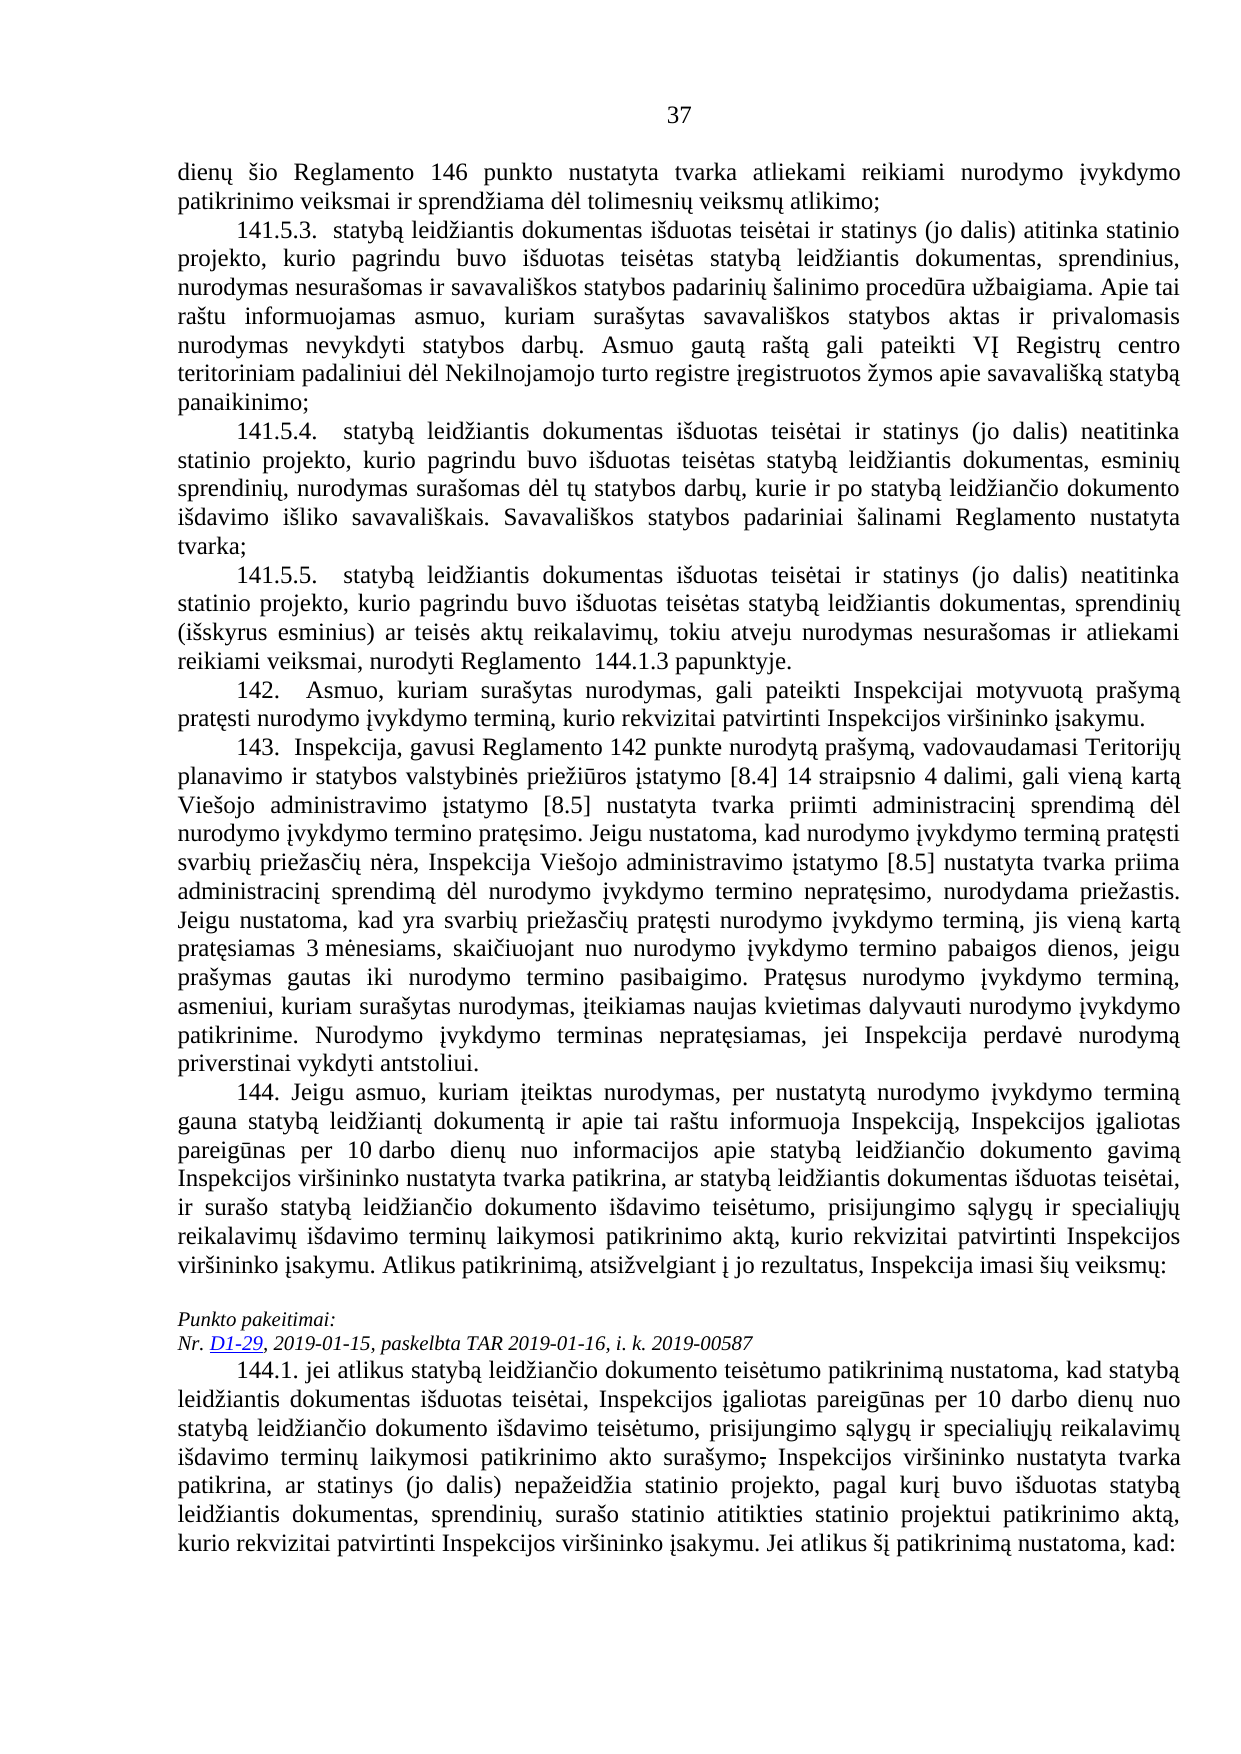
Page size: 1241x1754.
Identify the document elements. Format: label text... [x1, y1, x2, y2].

text 141.5.3. statybą leidžiantis dokumentas išduotas teisėtai ir statinys (jo dalis) atitinka statinio projekto, kurio pagrindu buvo išduotas teisėtas statybą leidžiantis dokumentas, sprendinius, nurodymas nesurašomas ir savavališkos statybos padarinių šalinimo procedūra užbaigiama. Apie tai raštu informuojamas asmuo, kuriam surašytas savavališkos statybos aktas ir privalomasis nurodymas nevykdyti statybos darbų. Asmuo gautą raštą gali pateikti VĮ Registrų centro teritoriniam padaliniui dėl Nekilnojamojo turto registre įregistruotos žymos apie savavališką statybą panaikinimo; [177, 215, 1181, 416]
text 144.1. jei atlikus statybą leidžiančio dokumento teisėtumo patikrinimą nustatoma, kad statybą leidžiantis dokumentas išduotas teisėtai, Inspekcijos įgaliotas pareigūnas per 10 darbo dienų nuo statybą leidžiančio dokumento išdavimo teisėtumo, prisijungimo sąlygų ir specialiųjų reikalavimų išdavimo terminų laikymosi patikrinimo akto surašymo, Inspekcijos viršininko nustatyta tvarka patikrina, ar statinys (jo dalis) nepažeidžia statinio projekto, pagal kurį buvo išduotas statybą leidžiantis dokumentas, sprendinių, surašo statinio atitikties statinio projektui patikrinimo aktą, kurio rekvizitai patvirtinti Inspekcijos viršininko įsakymu. Jei atlikus šį patikrinimą nustatoma, kad: [177, 1355, 1181, 1557]
text 141.5.4. statybą leidžiantis dokumentas išduotas teisėtai ir statinys (jo dalis) neatitinka statinio projekto, kurio pagrindu buvo išduotas teisėtas statybą leidžiantis dokumentas, esminių sprendinių, nurodymas surašomas dėl tų statybos darbų, kurie ir po statybą leidžiančio dokumento išdavimo išliko savavališkais. Savavališkos statybos padariniai šalinami Reglamento nustatyta tvarka; [177, 416, 1181, 560]
text 143. Inspekcija, gavusi Reglamento 142 punkte nurodytą prašymą, vadovaudamasi Teritorijų planavimo ir statybos valstybinės priežiūros įstatymo [8.4] 14 straipsnio 4 dalimi, gali vieną kartą Viešojo administravimo įstatymo [8.5] nustatyta tvarka priimti administracinį sprendimą dėl nurodymo įvykdymo termino pratęsimo. Jeigu nustatoma, kad nurodymo įvykdymo terminą pratęsti svarbių priežasčių nėra, Inspekcija Viešojo administravimo įstatymo [8.5] nustatyta tvarka priima administracinį sprendimą dėl nurodymo įvykdymo termino nepratęsimo, nurodydama priežastis. Jeigu nustatoma, kad yra svarbių priežasčių pratęsti nurodymo įvykdymo terminą, jis vieną kartą pratęsiamas 3 mėnesiams, skaičiuojant nuo nurodymo įvykdymo termino pabaigos dienos, jeigu prašymas gautas iki nurodymo termino pasibaigimo. Pratęsus nurodymo įvykdymo terminą, asmeniui, kuriam surašytas nurodymas, įteikiamas naujas kvietimas dalyvauti nurodymo įvykdymo patikrinime. Nurodymo įvykdymo terminas nepratęsiamas, jei Inspekcija perdavė nurodymą priverstinai vykdyti antstoliui. [177, 732, 1181, 1077]
text Nr. D1-29, 2019-01-15, paskelbta TAR 2019-01-16, i. k. 2019-00587 [177, 1331, 1181, 1355]
text 142. Asmuo, kuriam surašytas nurodymas, gali pateikti Inspekcijai motyvuotą prašymą pratęsti nurodymo įvykdymo terminą, kurio rekvizitai patvirtinti Inspekcijos viršininko įsakymu. [177, 675, 1181, 732]
text dienų šio Reglamento 146 punkto nustatyta tvarka atliekami reikiami nurodymo įvykdymo patikrinimo veiksmai ir sprendžiama dėl tolimesnių veiksmų atlikimo; [177, 157, 1181, 215]
text Punkto pakeitimai: [177, 1307, 1181, 1331]
text 144. Jeigu asmuo, kuriam įteiktas nurodymas, per nustatytą nurodymo įvykdymo terminą gauna statybą leidžiantį dokumentą ir apie tai raštu informuoja Inspekciją, Inspekcijos įgaliotas pareigūnas per 10 darbo dienų nuo informacijos apie statybą leidžiančio dokumento gavimą Inspekcijos viršininko nustatyta tvarka patikrina, ar statybą leidžiantis dokumentas išduotas teisėtai, ir surašo statybą leidžiančio dokumento išdavimo teisėtumo, prisijungimo sąlygų ir specialiųjų reikalavimų išdavimo terminų laikymosi patikrinimo aktą, kurio rekvizitai patvirtinti Inspekcijos viršininko įsakymu. Atlikus patikrinimą, atsižvelgiant į jo rezultatus, Inspekcija imasi šių veiksmų: [177, 1077, 1181, 1278]
text 141.5.5. statybą leidžiantis dokumentas išduotas teisėtai ir statinys (jo dalis) neatitinka statinio projekto, kurio pagrindu buvo išduotas teisėtas statybą leidžiantis dokumentas, sprendinių (išskyrus esminius) ar teisės aktų reikalavimų, tokiu atveju nurodymas nesurašomas ir atliekami reikiami veiksmai, nurodyti Reglamento 144.1.3 papunktyje. [177, 560, 1181, 675]
